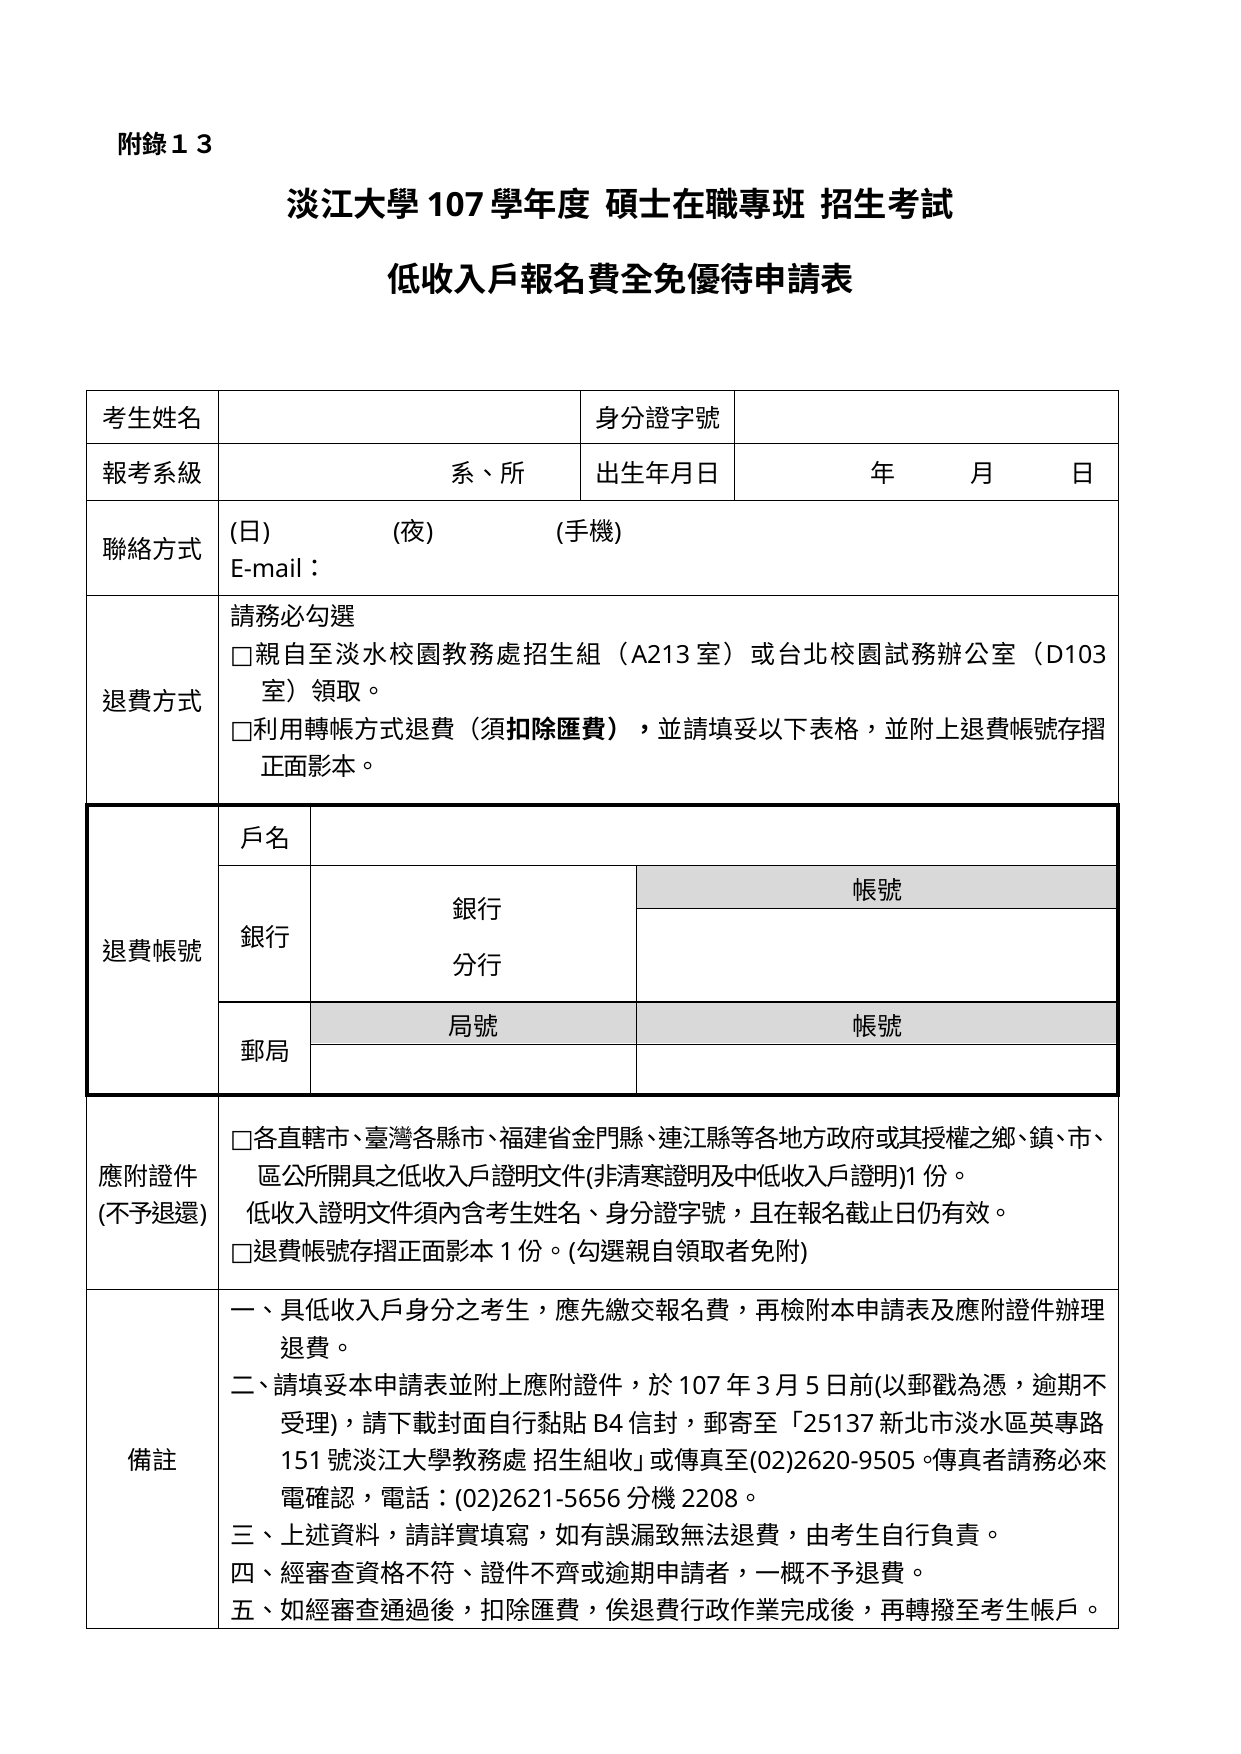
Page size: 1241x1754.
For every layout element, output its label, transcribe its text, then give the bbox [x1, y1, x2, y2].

table_cell 戶名 [219, 807, 310, 865]
table_cell 應附證件 (不予退還) [87, 1097, 218, 1289]
table_cell 年 月 日 [735, 444, 1118, 500]
table_header 考生姓名 [87, 391, 218, 443]
table_header [219, 391, 580, 443]
table_cell (日) (夜) (手機) E-mail： [219, 501, 1118, 595]
table_cell 請務必勾選 □親自至淡水校園教務處招生組（A213室）或台北校園試務辦公室（D103室）領取。 □利用轉帳方式退費（須扣除匯費），並請填妥以下表格，並附上退費帳號存摺正面影本。 [219, 596, 1118, 802]
table_header 身分證字號 [581, 391, 734, 443]
table_cell □各直轄市、臺灣各縣市、福建省金門縣、連江縣等各地方政府或其授權之鄉、鎮、市、區公所開具之低收入戶證明文件(非清寒證明及中低收入戶證明)1份。 低收入證明文件須內含考生姓名、身分證字號，且在報名截止日仍有效。 □退費帳號存摺正面影本1份。(勾選親自領取者免附) [219, 1097, 1118, 1289]
table_cell 系、所 [219, 444, 580, 500]
table_cell 郵局 [219, 1003, 310, 1093]
table_header [735, 391, 1118, 443]
table_cell 退費帳號 [89, 807, 218, 1093]
table_cell [637, 1045, 1116, 1093]
table_cell [637, 909, 1116, 1001]
text 低收入戶報名費全免優待申請表 [100, 239, 1140, 314]
table_cell 備註 [87, 1290, 218, 1627]
table_cell [311, 807, 1116, 865]
table_cell 銀行 [219, 866, 310, 1001]
text 淡江大學107學年度 碩士在職專班 招生考試 [100, 117, 1140, 239]
table_cell 帳號 [637, 866, 1116, 908]
table_cell 退費方式 [87, 596, 218, 802]
table_cell 一、具低收入戶身分之考生，應先繳交報名費，再檢附本申請表及應附證件辦理退費。 二、請填妥本申請表並附上應附證件，於107年3月5日前(以郵戳為憑，逾期不受理)，請下載封面自行黏貼B4信封，郵寄至「25137新北市淡水區英專路151號淡江大學教務處 招生組收」或傳真至(02)2620-9505。傳真者請務必來電確認，電話：(02)2621-5656分機2208。 三、上述資料，請詳實填寫，如有誤漏致無法退費，由考生自行負責。 四、經審查資格不符、證件不齊或逾期申請者，一概不予退費。 五、如經審查通過後，扣除匯費，俟退費行政作業完成後，再轉撥至考生帳戶。 [219, 1290, 1118, 1627]
table_cell 報考系級 [87, 444, 218, 500]
table_cell 銀行 分行 [311, 866, 636, 1001]
text 附錄１３ [117, 124, 219, 161]
table_cell 局號 [311, 1003, 636, 1043]
table_cell [311, 1045, 636, 1093]
table_cell 聯絡方式 [87, 501, 218, 595]
table_cell 帳號 [637, 1003, 1116, 1043]
table_cell 出生年月日 [581, 444, 734, 500]
